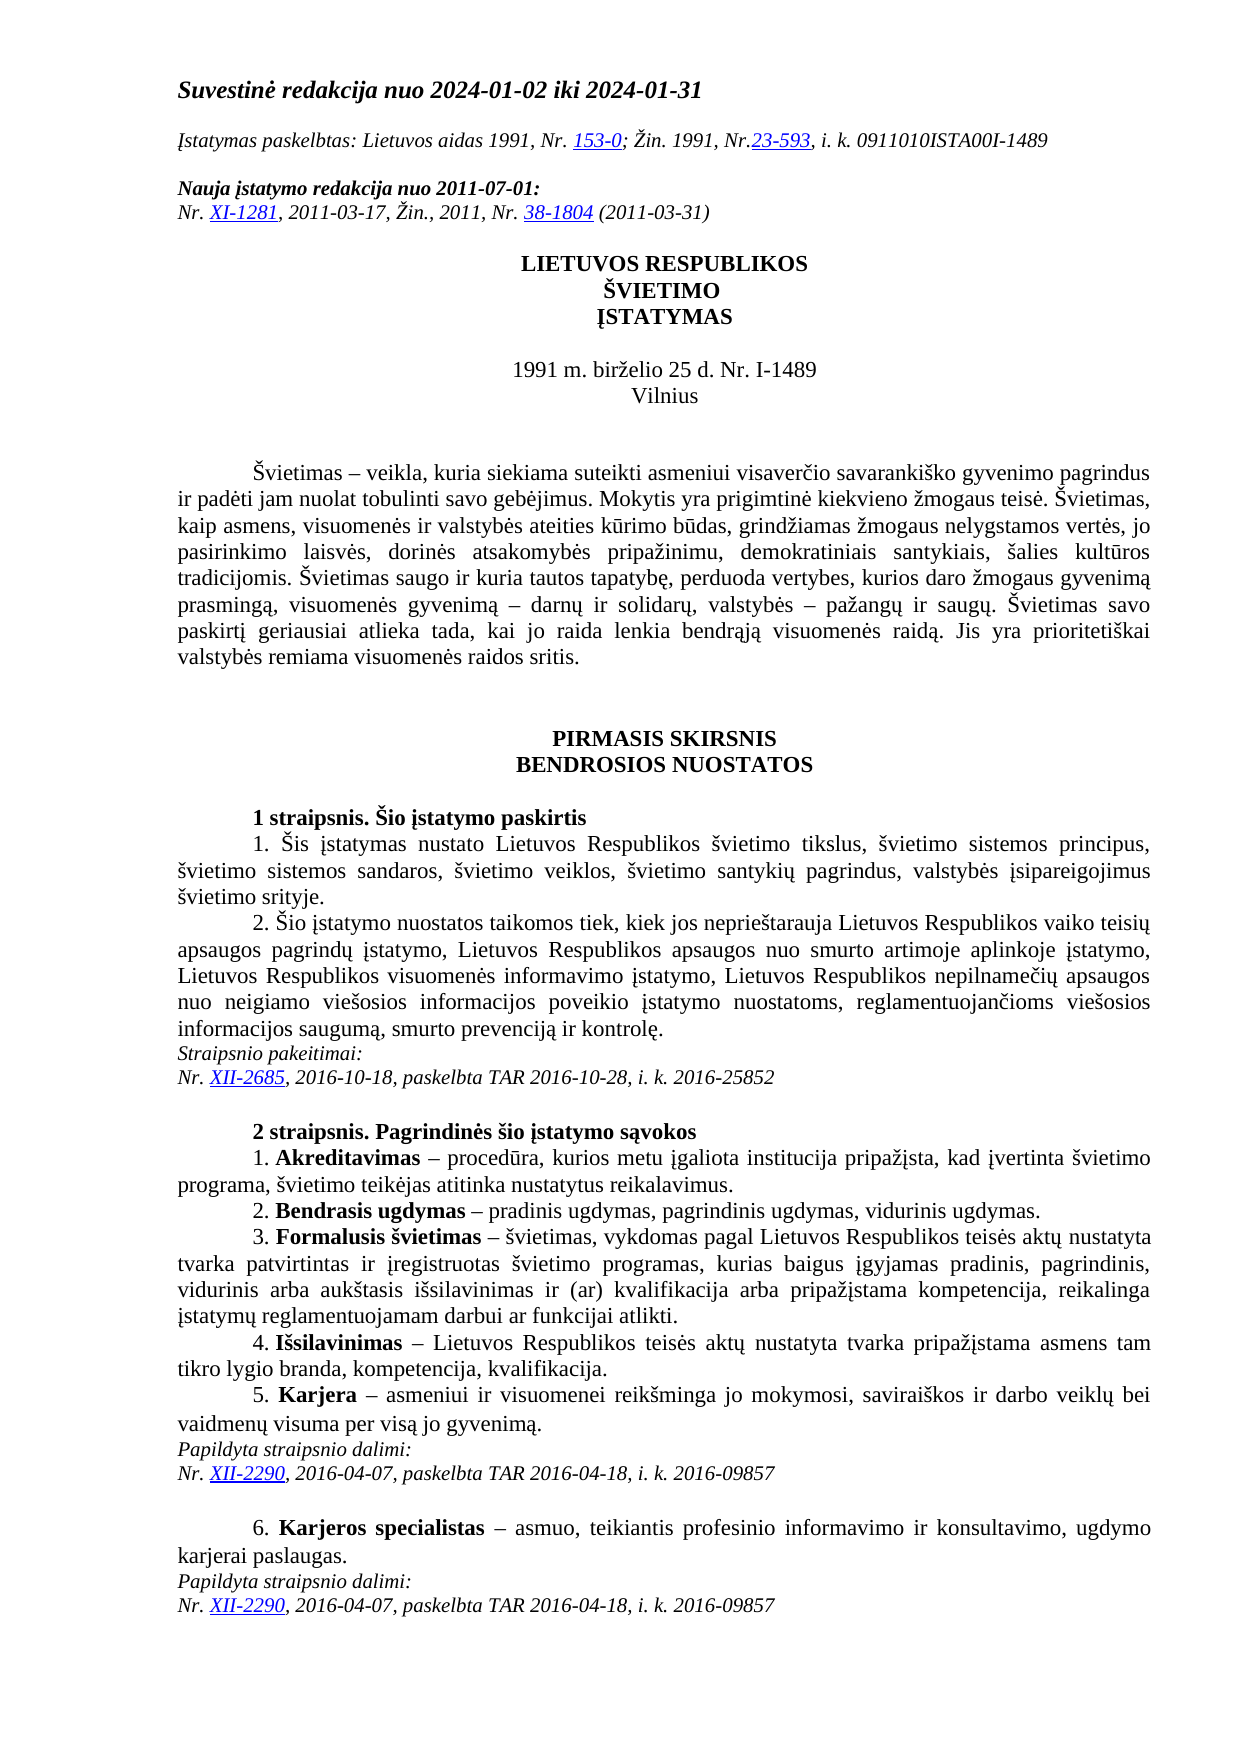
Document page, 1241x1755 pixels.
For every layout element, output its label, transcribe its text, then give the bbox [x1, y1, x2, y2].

text 1 straipsnis. Šio įstatymo paskirtis [177, 804, 1152, 830]
text Papildyta straipsnio dalimi: [177, 1569, 1152, 1593]
text Straipsnio pakeitimai: [177, 1041, 1152, 1065]
text Nr. XI-1281, 2011-03-17, Žin., 2011, Nr. 38-1804 (2011-03-31) [177, 200, 1152, 224]
text BENDROSIOS NUOSTATOS [177, 751, 1152, 778]
text Suvestinė redakcija nuo 2024-01-02 iki 2024-01-31 [177, 75, 1152, 104]
text Papildyta straipsnio dalimi: [177, 1437, 1152, 1461]
text LIETUVOS RESPUBLIKOS ŠVIETIMO ĮSTATYMAS [177, 250, 1152, 329]
text PIRMASIS SKIRSNIS [177, 725, 1152, 751]
text Nr. XII-2685, 2016-10-18, paskelbta TAR 2016-10-28, i. k. 2016-25852 [177, 1065, 1152, 1089]
text 3. Formalusis švietimas – švietimas, vykdomas pagal Lietuvos Respublikos teisės aktų nustatyta tvarka patvirtintas ir įregistruotas švietimo programas, kurias baigus įgyjamas pradinis, pagrindinis, vidurinis arba aukštasis išsilavinimas ir (ar) kvalifikacija arba pripažįstama kompetencija, reikalinga įstatymų reglamentuojamam darbui ar funkcijai atlikti. [177, 1223, 1152, 1329]
text 5. Karjera – asmeniui ir visuomenei reikšminga jo mokymosi, saviraiškos ir darbo veiklų bei vaidmenų visuma per visą jo gyvenimą. [177, 1382, 1152, 1437]
text Vilnius [177, 382, 1152, 408]
text Nr. XII-2290, 2016-04-07, paskelbta TAR 2016-04-18, i. k. 2016-09857 [177, 1593, 1152, 1617]
text Nr. XII-2290, 2016-04-07, paskelbta TAR 2016-04-18, i. k. 2016-09857 [177, 1461, 1152, 1485]
text 1. Šis įstatymas nustato Lietuvos Respublikos švietimo tikslus, švietimo sistemos principus, švietimo sistemos sandaros, švietimo veiklos, švietimo santykių pagrindus, valstybės įsipareigojimus švietimo srityje. [177, 830, 1152, 909]
text 1991 m. birželio 25 d. Nr. I-1489 [177, 356, 1152, 382]
text 4. Išsilavinimas – Lietuvos Respublikos teisės aktų nustatyta tvarka pripažįstama asmens tam tikro lygio branda, kompetencija, kvalifikacija. [177, 1329, 1152, 1382]
text 1. Akreditavimas – procedūra, kurios metu įgaliota institucija pripažįsta, kad įvertinta švietimo programa, švietimo teikėjas atitinka nustatytus reikalavimus. [177, 1144, 1152, 1197]
text 2 straipsnis. Pagrindinės šio įstatymo sąvokos [177, 1118, 1152, 1144]
text Nauja įstatymo redakcija nuo 2011-07-01: [177, 176, 1152, 200]
text Įstatymas paskelbtas: Lietuvos aidas 1991, Nr. 153-0; Žin. 1991, Nr.23-593, i. k. 0911010ISTA00I-1489 [177, 128, 1152, 152]
text 6. Karjeros specialistas – asmuo, teikiantis profesinio informavimo ir konsultavimo, ugdymo karjerai paslaugas. [177, 1513, 1152, 1569]
text 2. Šio įstatymo nuostatos taikomos tiek, kiek jos neprieštarauja Lietuvos Respublikos vaiko teisių apsaugos pagrindų įstatymo, Lietuvos Respublikos apsaugos nuo smurto artimoje aplinkoje įstatymo, Lietuvos Respublikos visuomenės informavimo įstatymo, Lietuvos Respublikos nepilnamečių apsaugos nuo neigiamo viešosios informacijos poveikio įstatymo nuostatoms, reglamentuojančioms viešosios informacijos saugumą, smurto prevenciją ir kontrolę. [177, 909, 1152, 1041]
text 2. Bendrasis ugdymas – pradinis ugdymas, pagrindinis ugdymas, vidurinis ugdymas. [177, 1197, 1152, 1223]
text Švietimas – veikla, kuria siekiama suteikti asmeniui visaverčio savarankiško gyvenimo pagrindus ir padėti jam nuolat tobulinti savo gebėjimus. Mokytis yra prigimtinė kiekvieno žmogaus teisė. Švietimas, kaip asmens, visuomenės ir valstybės ateities kūrimo būdas, grindžiamas žmogaus nelygstamos vertės, jo pasirinkimo laisvės, dorinės atsakomybės pripažinimu, demokratiniais santykiais, šalies kultūros tradicijomis. Švietimas saugo ir kuria tautos tapatybę, perduoda vertybes, kurios daro žmogaus gyvenimą prasmingą, visuomenės gyvenimą – darnų ir solidarų, valstybės – pažangų ir saugų. Švietimas savo paskirtį geriausiai atlieka tada, kai jo raida lenkia bendrąją visuomenės raidą. Jis yra prioritetiškai valstybės remiama visuomenės raidos sritis. [177, 459, 1152, 670]
